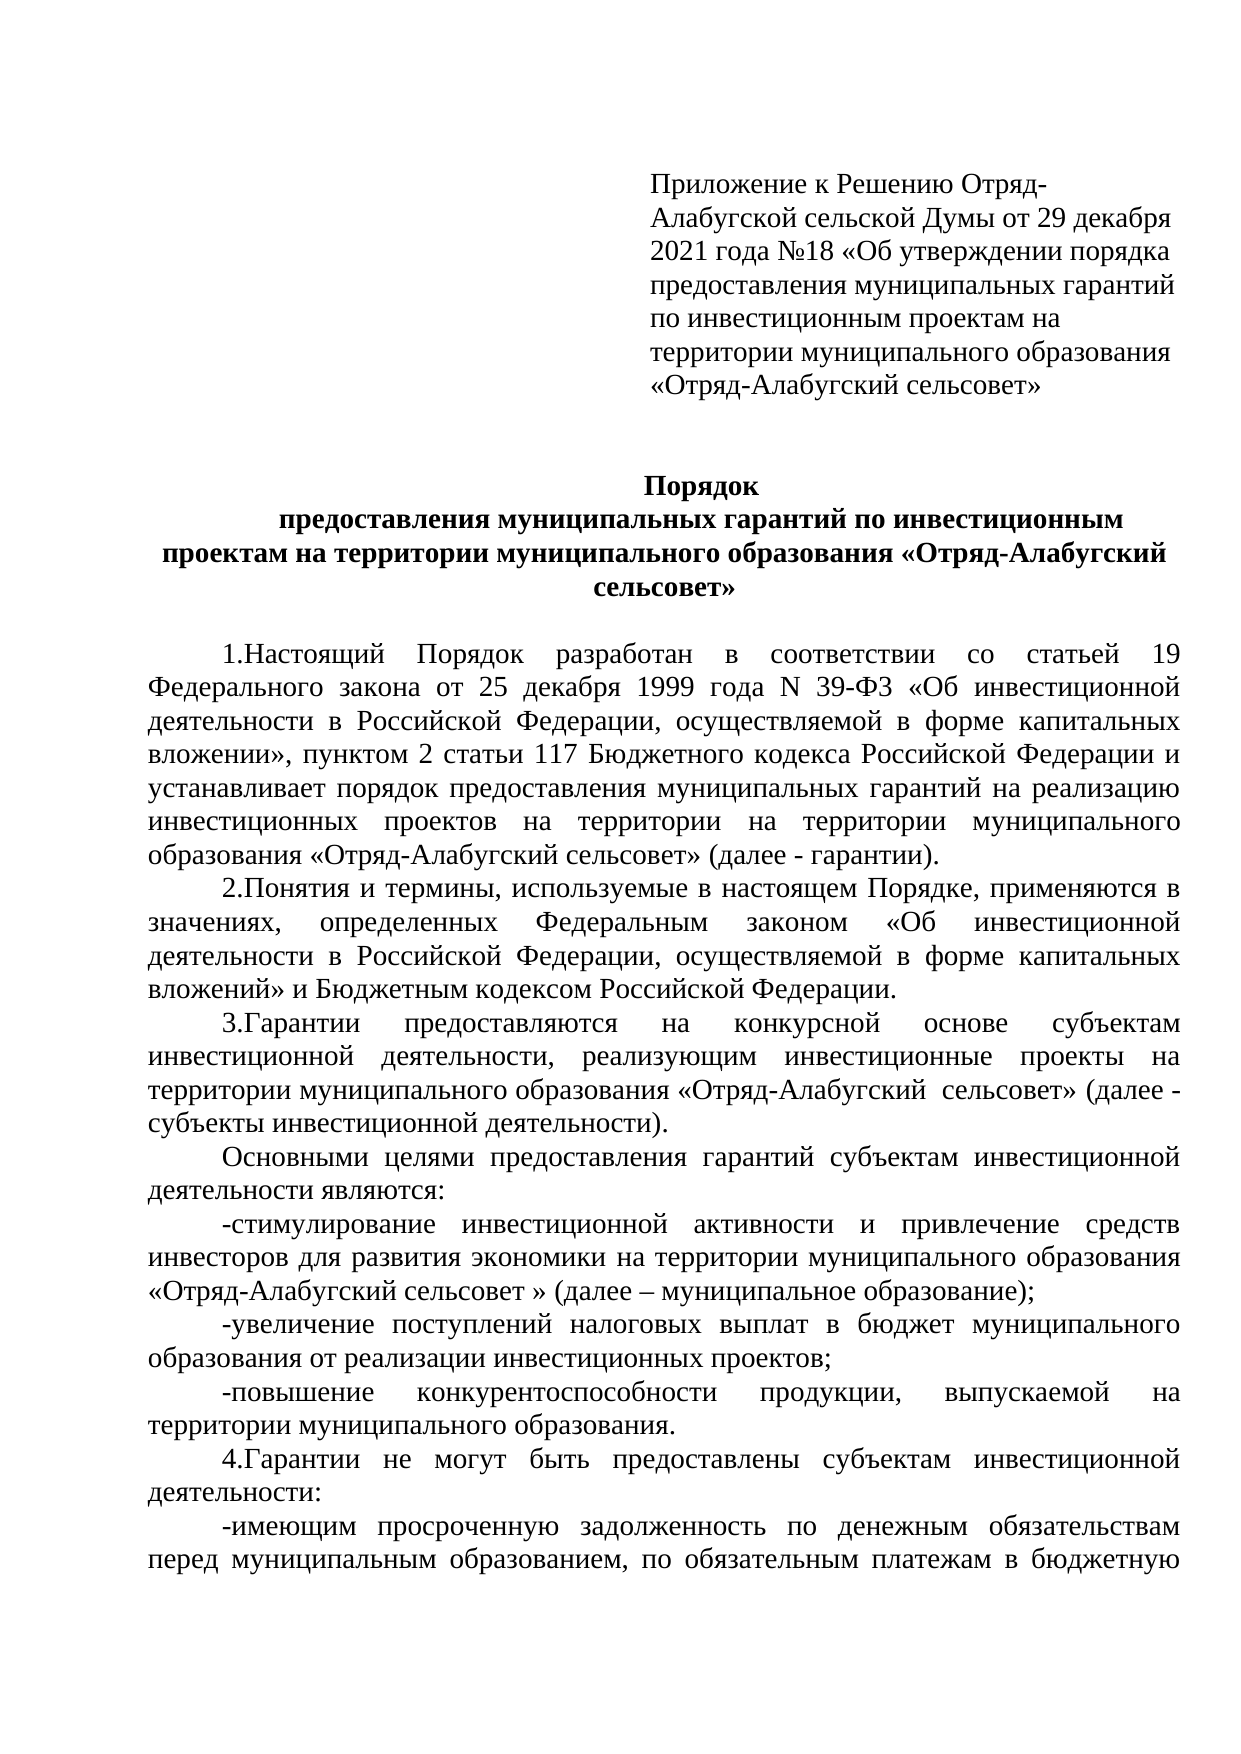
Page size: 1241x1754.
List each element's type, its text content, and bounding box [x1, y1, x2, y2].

text 1.Настоящий Порядок разработан в соответствии со статьей 19 Федерального закона от 25 декабря 1999 года N 39-Ф3 «Об инвестиционной деятельности в Российской Федерации, осуществляемой в форме капитальных вложении», пунктом 2 статьи 117 Бюджетного кодекса Российской Федерации и устанавливает порядок предоставления муниципальных гарантий на реализацию инвестиционных проектов на территории на территории муниципального образования «Отряд-Алабугский сельсовет» (далее - гарантии). [148, 636, 1181, 871]
text -имеющим просроченную задолженность по денежным обязательствам перед муниципальным образованием, по обязательным платежам в бюджетную [148, 1508, 1181, 1575]
text 3.Гарантии предоставляются на конкурсной основе субъектам инвестиционной деятельности, реализующим инвестиционные проекты на территории муниципального образования «Отряд-Алабугский сельсовет» (далее - субъекты инвестиционной деятельности). [148, 1005, 1181, 1139]
text Основными целями предоставления гарантий субъектам инвестиционной деятельности являются: [148, 1139, 1181, 1206]
text 2.Понятия и термины, используемые в настоящем Порядке, применяются в значениях, определенных Федеральным законом «Об инвестиционной деятельности в Российской Федерации, осуществляемой в форме капитальных вложений» и Бюджетным кодексом Российской Федерации. [148, 871, 1181, 1005]
text -стимулирование инвестиционной активности и привлечение средств инвесторов для развития экономики на территории муниципального образования «Отряд-Алабугский сельсовет » (далее – муниципальное образование); [148, 1206, 1181, 1307]
text -увеличение поступлений налоговых выплат в бюджет муниципального образования от реализации инвестиционных проектов; [148, 1307, 1181, 1374]
text Порядок [148, 468, 1181, 502]
text 4.Гарантии не могут быть предоставлены субъектам инвестиционной деятельности: [148, 1441, 1181, 1508]
text предоставления муниципальных гарантий по инвестиционным проектам на территории муниципального образования «Отряд-Алабугский сельсовет» [148, 502, 1181, 602]
text -повышение конкурентоспособности продукции, выпускаемой на территории муниципального образования. [148, 1374, 1181, 1441]
text Приложение к Решению Отряд-Алабугской сельской Думы от 29 декабря 2021 года №18 «Об утверждении порядка предоставления муниципальных гарантий по инвестиционным проектам на территории муниципального образования «Отряд-Алабугский сельсовет» [650, 166, 1181, 401]
